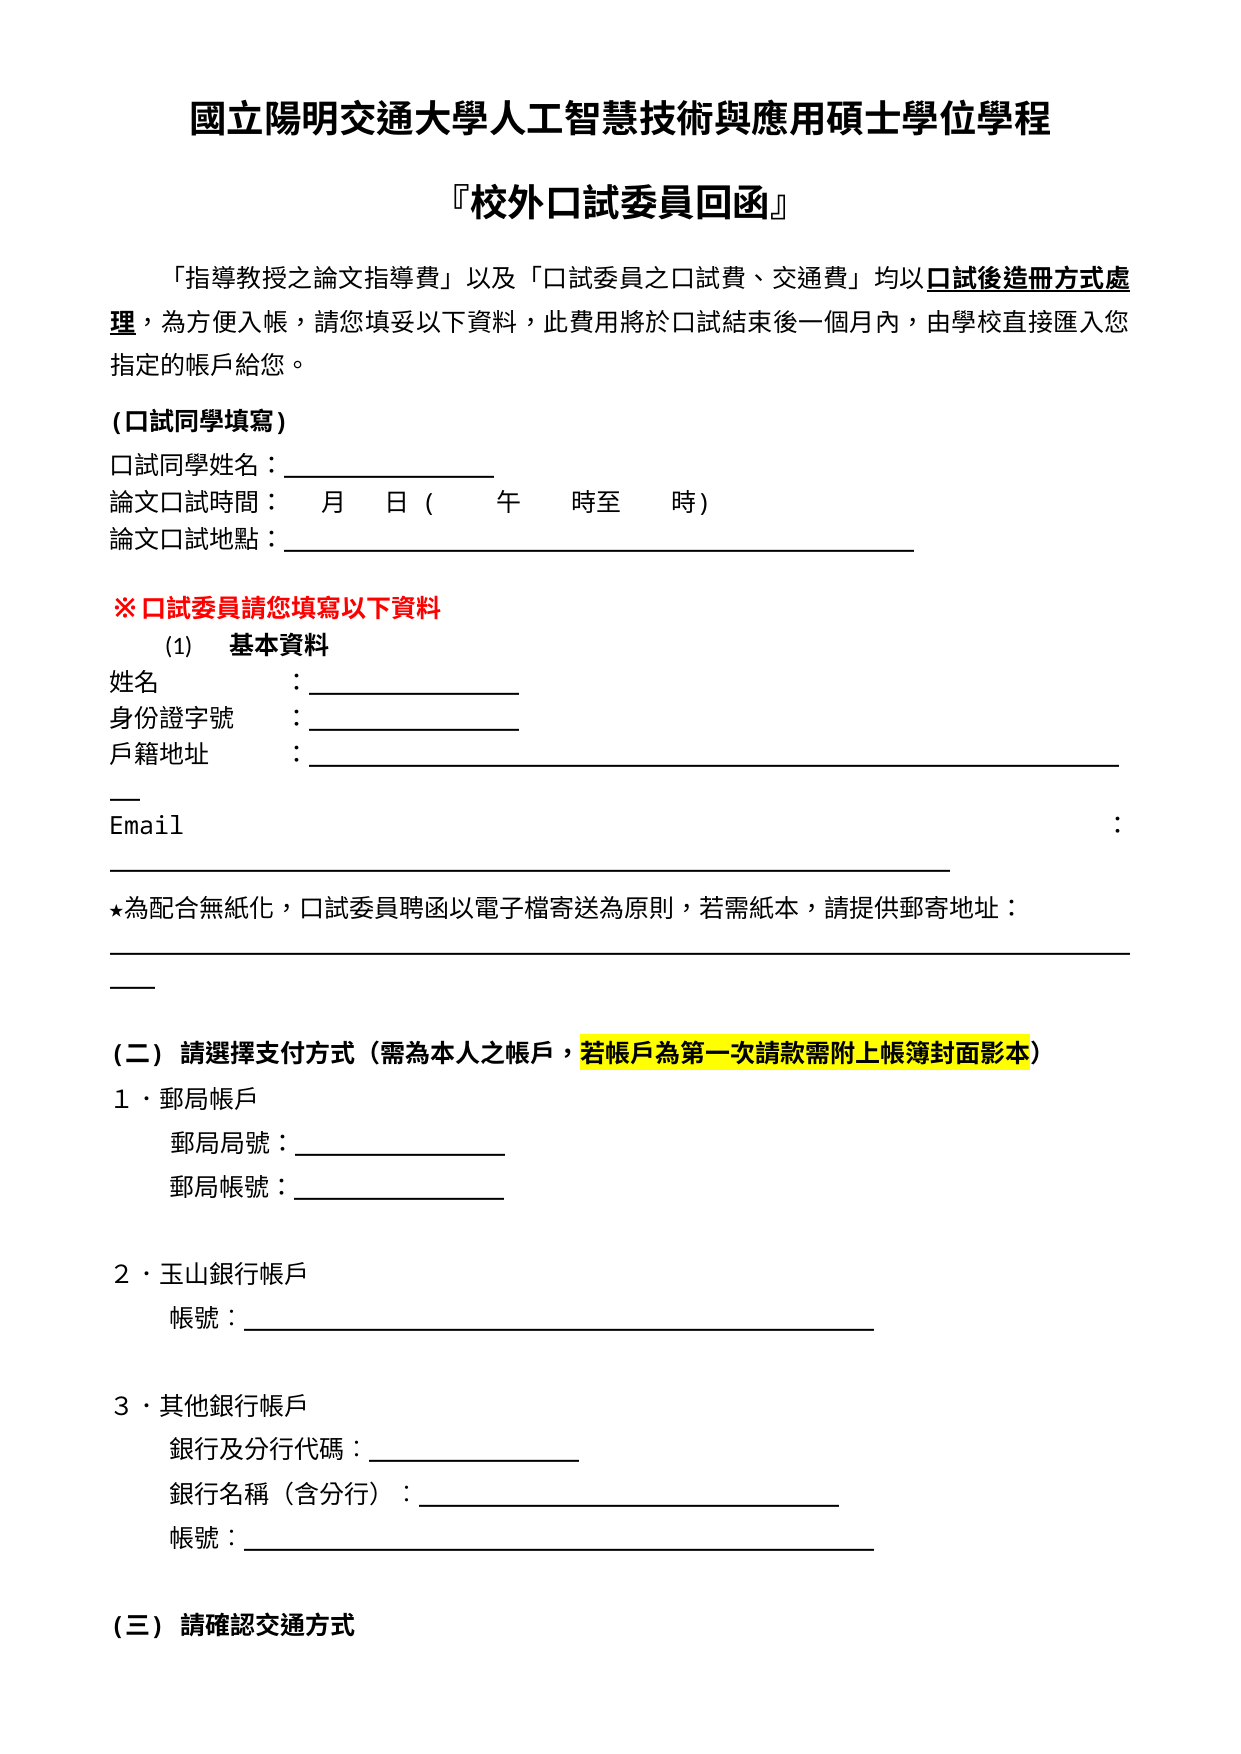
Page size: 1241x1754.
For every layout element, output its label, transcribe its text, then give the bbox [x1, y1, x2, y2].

text 帳號︰__________________________________________ [109, 1299, 1130, 1335]
text ★為配合無紙化，口試委員聘函以電子檔寄送為原則，若需紙本，請提供郵寄地址： [109, 888, 1130, 924]
text (三) 請確認交通方式 [110, 1606, 1130, 1642]
text 論文口試地點：__________________________________________ [109, 520, 1130, 556]
text ２．玉山銀行帳戶 [109, 1254, 1130, 1291]
text 身份證字號 ：______________ [109, 698, 1130, 734]
text ___ [110, 955, 1130, 993]
text (二) 請選擇支付方式（需為本人之帳戶，若帳戶為第一次請款需附上帳簿封面影本） [110, 1034, 1130, 1070]
text Email ：________________________________________________________ [109, 805, 1130, 876]
text 「指導教授之論文指導費」以及「口試委員之口試費、交通費」均以口試後造冊方式處理，為方便入帳，請您填妥以下資料，此費用將於口試結束後一個月內，由學校直接匯入您指定的帳戶給您。 [110, 259, 1130, 382]
text ____________________________________________________________________ [110, 925, 1130, 953]
text 論文口試時間： 月 日 ( 午 時至 時) [109, 483, 1130, 519]
text 『校外口試委員回函』 [110, 173, 1130, 227]
text 口試同學姓名：______________ [109, 446, 1130, 482]
text 郵局局號：______________ [110, 1123, 1130, 1159]
text ※口試委員請您填寫以下資料 [109, 589, 1130, 626]
text 帳號︰__________________________________________ [109, 1518, 1130, 1554]
list 基本資料 [164, 626, 1130, 662]
text １．郵局帳戶 [109, 1079, 1130, 1115]
text 國立陽明交通大學人工智慧技術與應用碩士學位學程 [110, 89, 1130, 143]
text 郵局帳號：______________ [109, 1167, 1130, 1203]
text 銀行及分行代碼︰______________ [109, 1430, 1130, 1466]
text (口試同學填寫) [109, 401, 1130, 438]
text ３．其他銀行帳戶 [109, 1386, 1130, 1422]
text 姓名 ：______________ [109, 662, 1130, 698]
text 銀行名稱（含分行）︰____________________________ [109, 1474, 1130, 1510]
text 戶籍地址 ：________________________________________________________ [109, 734, 1130, 805]
